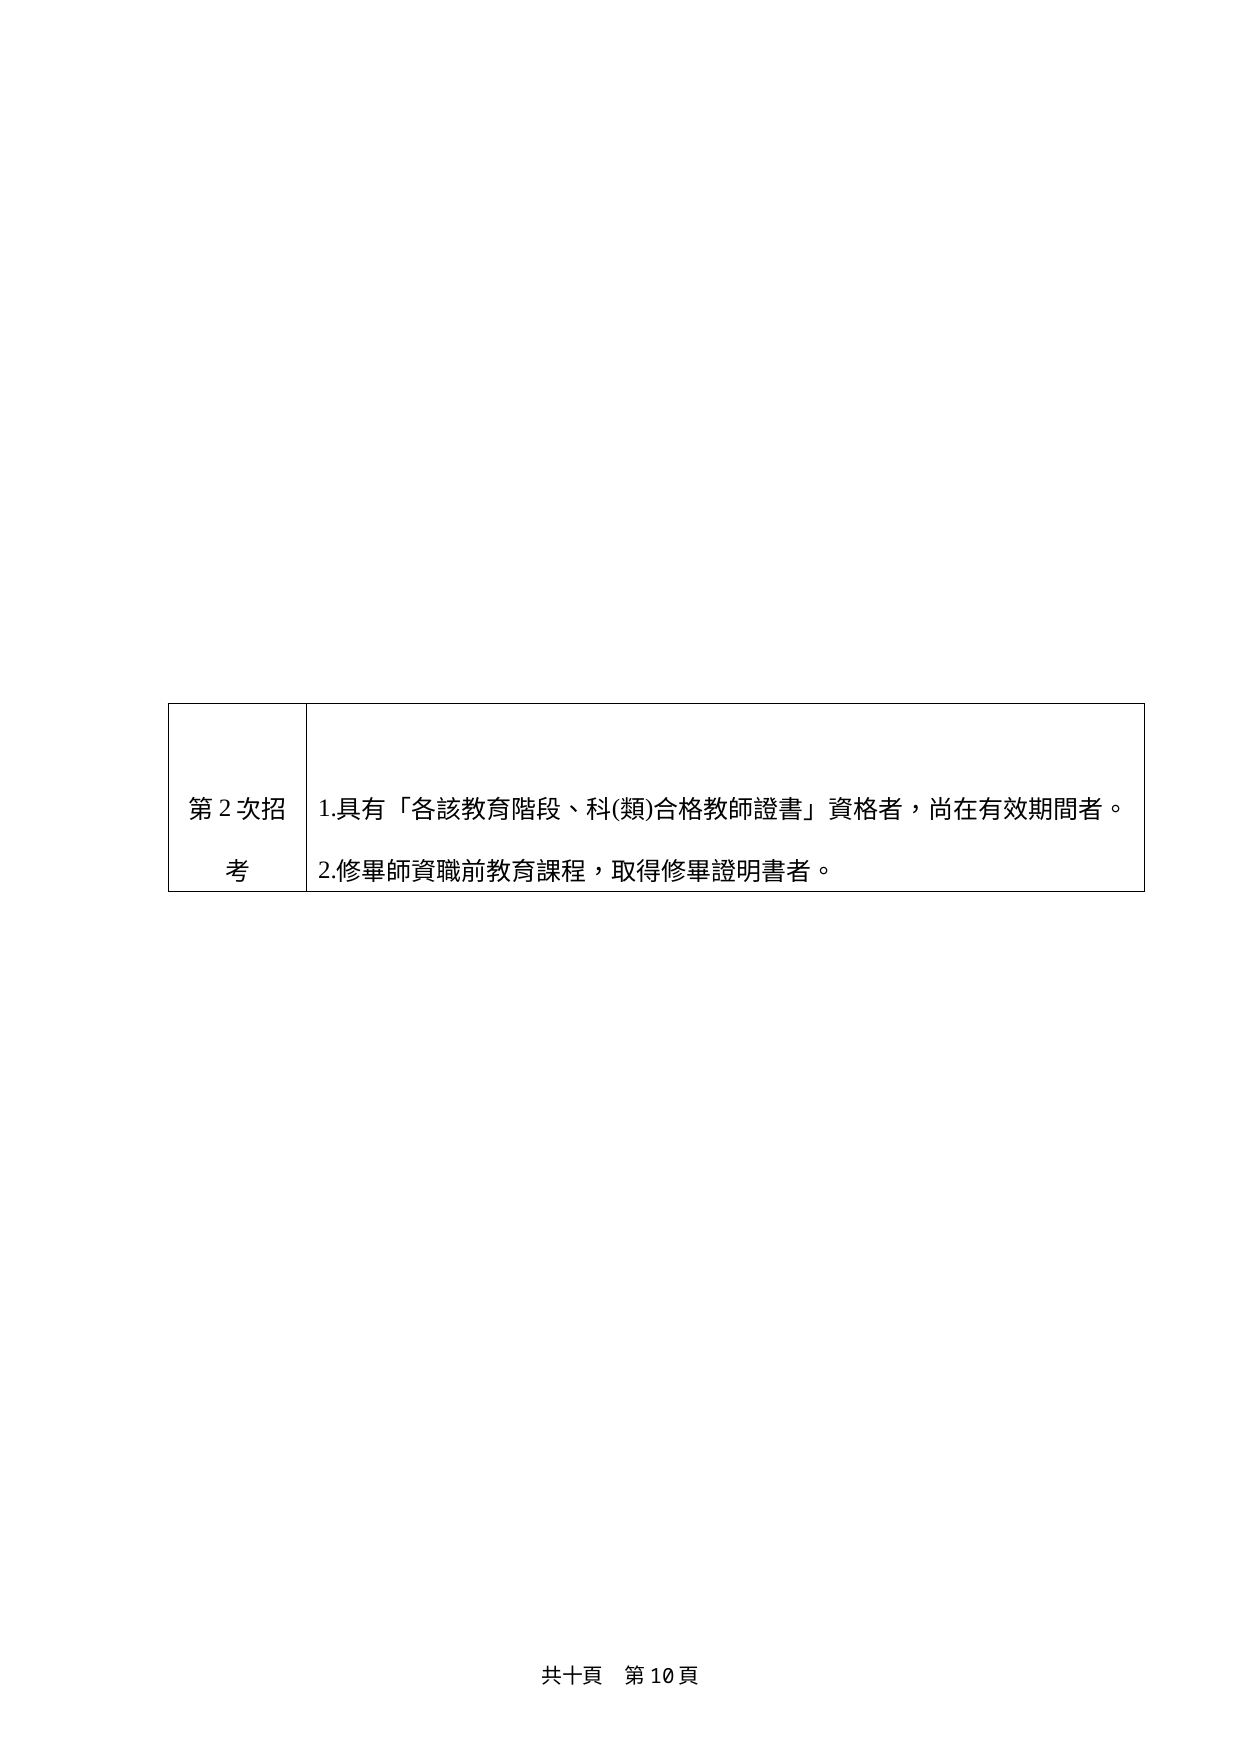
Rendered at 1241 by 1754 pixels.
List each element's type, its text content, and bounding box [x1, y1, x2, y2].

table_cell 第2次招考 [169, 704, 306, 891]
table_cell 1.具有「各該教育階段、科(類)合格教師證書」資格者，尚在有效期間者。 2.修畢師資職前教育課程，取得修畢證明書者。 [307, 704, 1144, 891]
